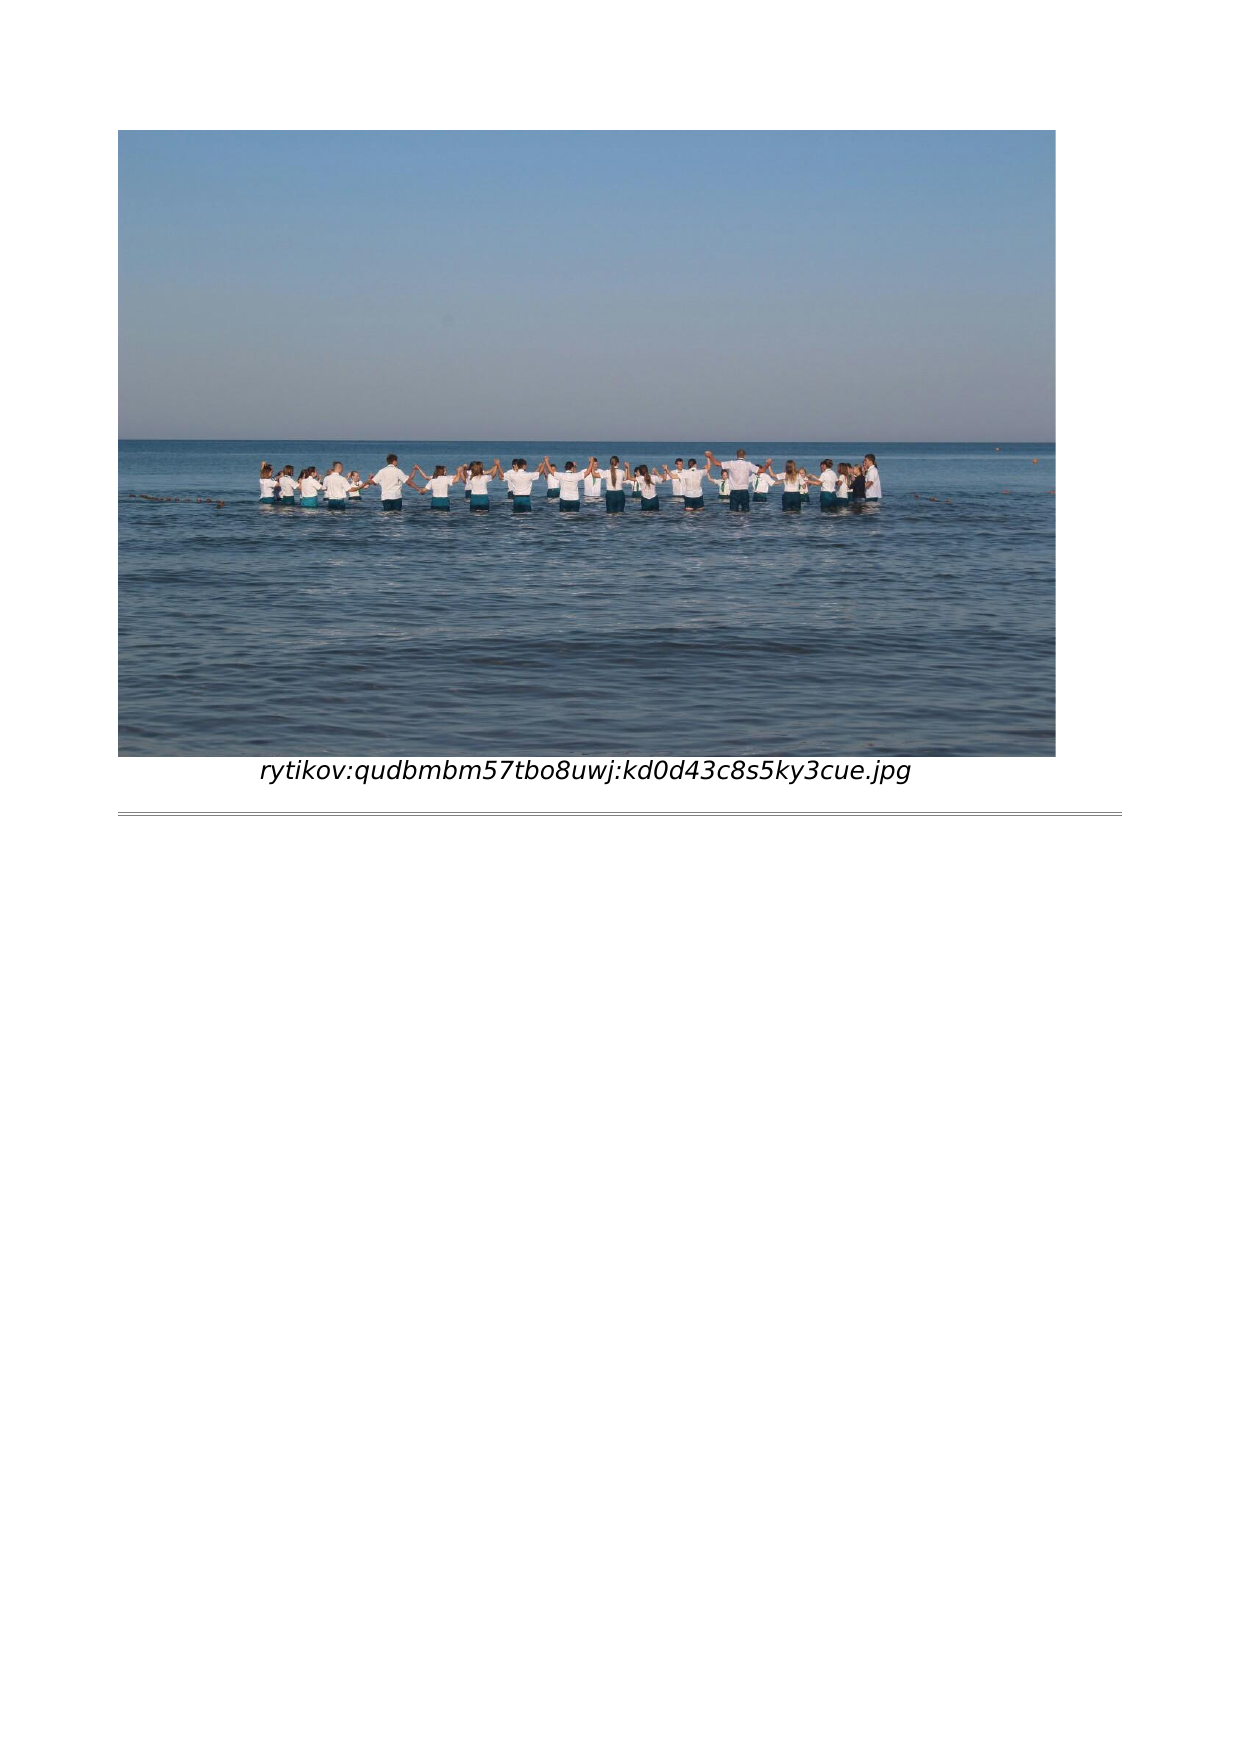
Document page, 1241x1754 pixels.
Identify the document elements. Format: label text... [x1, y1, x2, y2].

picture [118, 130, 1056, 757]
text rytikov:qudbmbm57tbo8uwj:kd0d43c8s5ky3cue.jpg [118, 757, 1056, 785]
